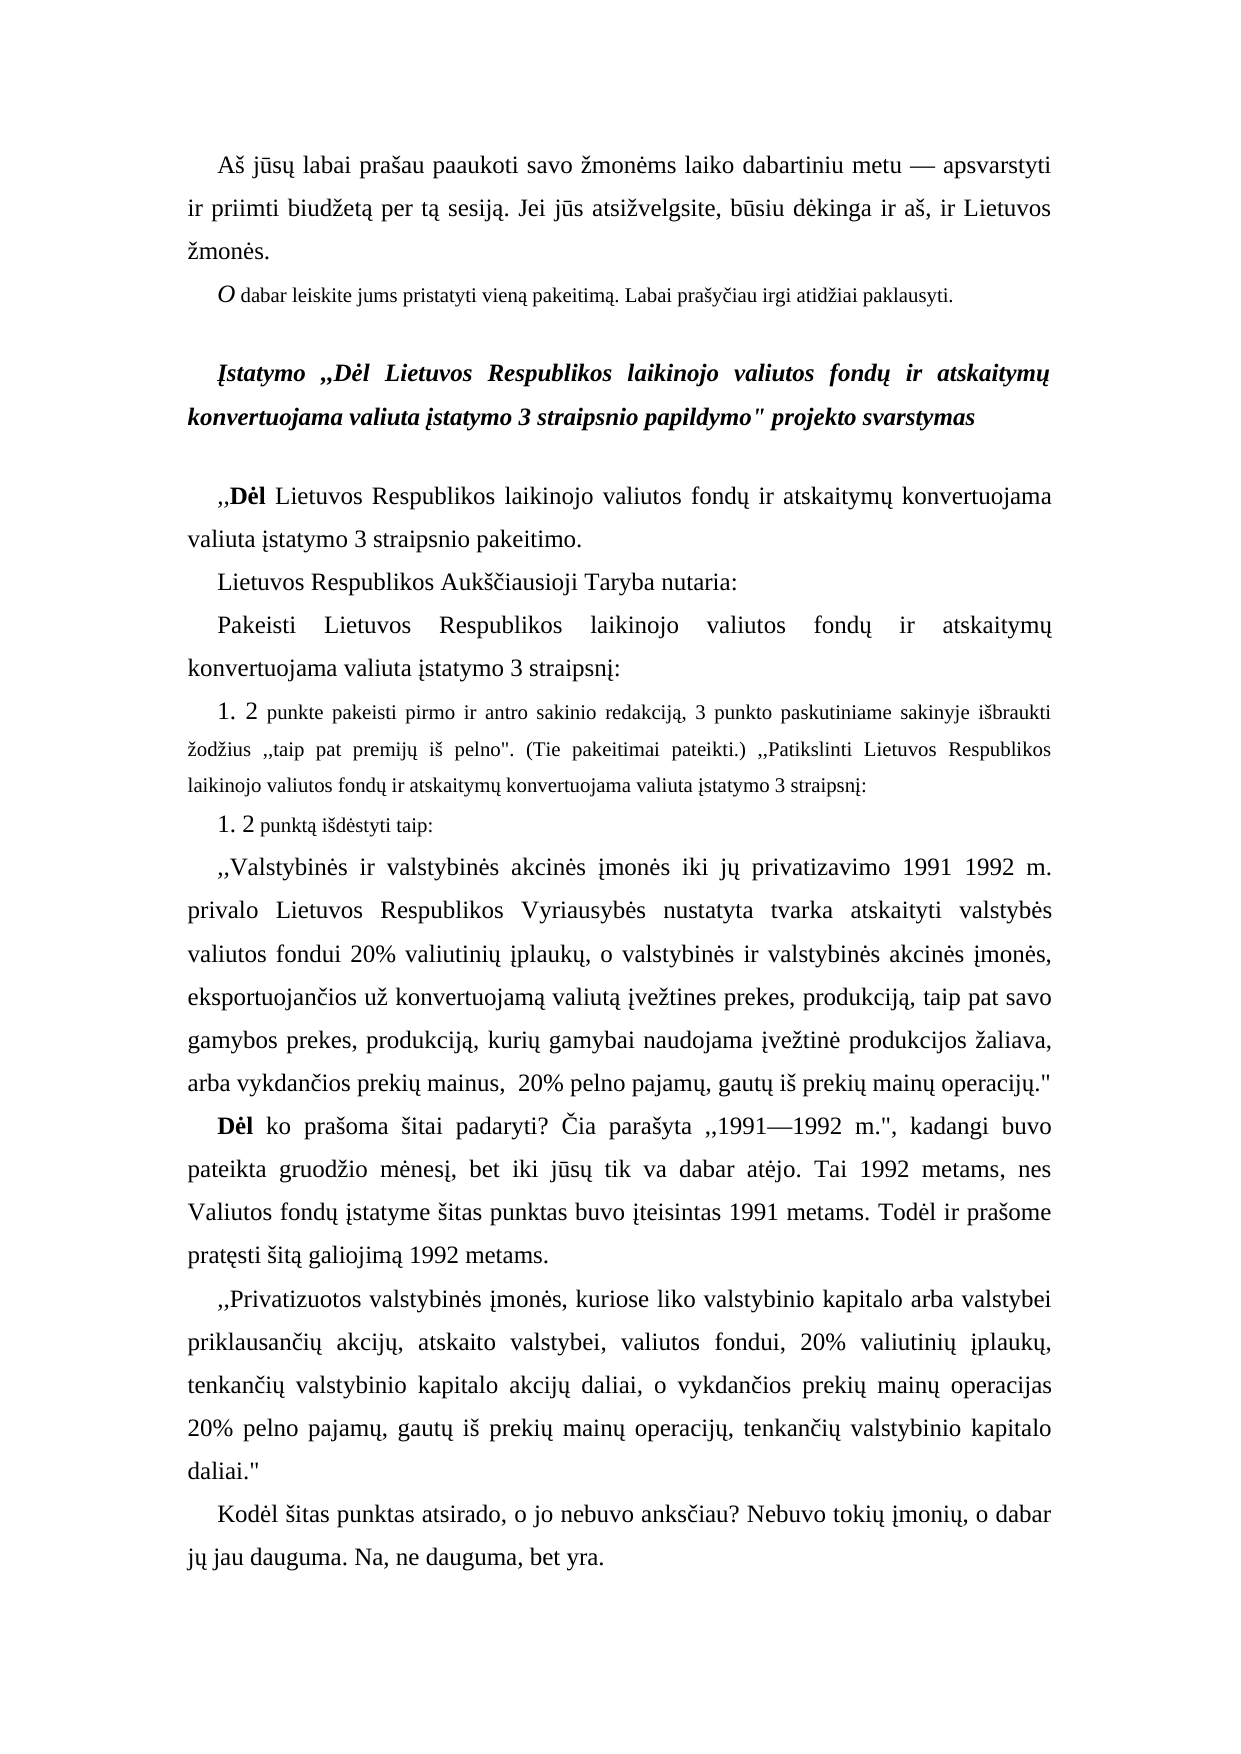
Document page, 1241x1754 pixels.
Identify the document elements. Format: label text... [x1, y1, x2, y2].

text ,,Privatizuotos valstybinės įmonės, kuriose liko valstybinio kapitalo arba valstybei priklausančių akcijų, atskaito valstybei, valiutos fondui, 20% valiutinių įplaukų, tenkančių valstybinio kapitalo akcijų daliai, o vykdančios prekių mainų operacijas 20% pelno pajamų, gautų iš prekių mainų operacijų, tenkančių valstybinio kapitalo daliai." [187, 1284, 1053, 1485]
text 1. 2 punktą išdėstyti taip: [187, 809, 1053, 838]
text Pakeisti Lietuvos Respublikos laikinojo valiutos fondų ir atskaitymų konvertuojama valiuta įstatymo 3 straipsnį: [187, 610, 1053, 682]
text ,,Dėl Lietuvos Respublikos laikinojo valiutos fondų ir atskaitymų konvertuojama valiuta įstatymo 3 straipsnio pakeitimo. [187, 481, 1053, 553]
text Lietuvos Respublikos Aukščiausioji Taryba nutaria: [187, 567, 1053, 596]
text Dėl ko prašoma šitai padaryti? Čia parašyta ,,1991—1992 m.", kadangi buvo pateikta gruodžio mėnesį, bet iki jūsų tik va dabar atėjo. Tai 1992 metams, nes Valiutos fondų įstatyme šitas punktas buvo įteisintas 1991 metams. Todėl ir prašome pratęsti šitą galiojimą 1992 metams. [187, 1111, 1053, 1269]
text Aš jūsų labai prašau paaukoti savo žmonėms laiko dabartiniu metu — apsvarstyti ir priimti biudžetą per tą sesiją. Jei jūs atsižvelgsite, būsiu dėkinga ir aš, ir Lietuvos žmonės. [187, 150, 1053, 265]
text O dabar leiskite jums pristatyti vieną pakeitimą. Labai prašyčiau irgi atidžiai paklausyti. [187, 279, 1053, 308]
text Kodėl šitas punktas atsirado, o jo nebuvo anksčiau? Nebuvo tokių įmonių, o dabar jų jau dauguma. Na, ne dauguma, bet yra. [187, 1499, 1053, 1571]
text ,,Valstybinės ir valstybinės akcinės įmonės iki jų privatizavimo 1991 1992 m. privalo Lietuvos Respublikos Vyriausybės nustatyta tvarka atskaityti valstybės valiutos fondui 20% valiutinių įplaukų, o valstybinės ir valstybinės akcinės įmonės, eksportuojančios už konvertuojamą valiutą įvežtines prekes, produkciją, taip pat savo gamybos prekes, produkciją, kurių gamybai naudojama įvežtinė produkcijos žaliava, arba vykdančios prekių mainus, 20% pelno pajamų, gautų iš prekių mainų operacijų." [187, 852, 1053, 1097]
text 1. 2 punkte pakeisti pirmo ir antro sakinio redakciją, 3 punkto paskutiniame sakinyje išbraukti žodžius ,,taip pat premijų iš pelno". (Tie pakeitimai pateikti.) ,,Patikslinti Lietuvos Respublikos laikinojo valiutos fondų ir atskaitymų konvertuojama valiuta įstatymo 3 straipsnį: [187, 696, 1053, 797]
text Įstatymo ,,Dėl Lietuvos Respublikos laikinojo valiutos fondų ir atskaitymų konvertuojama valiuta įstatymo 3 straipsnio papildymo" projekto svarstymas [187, 358, 1053, 430]
